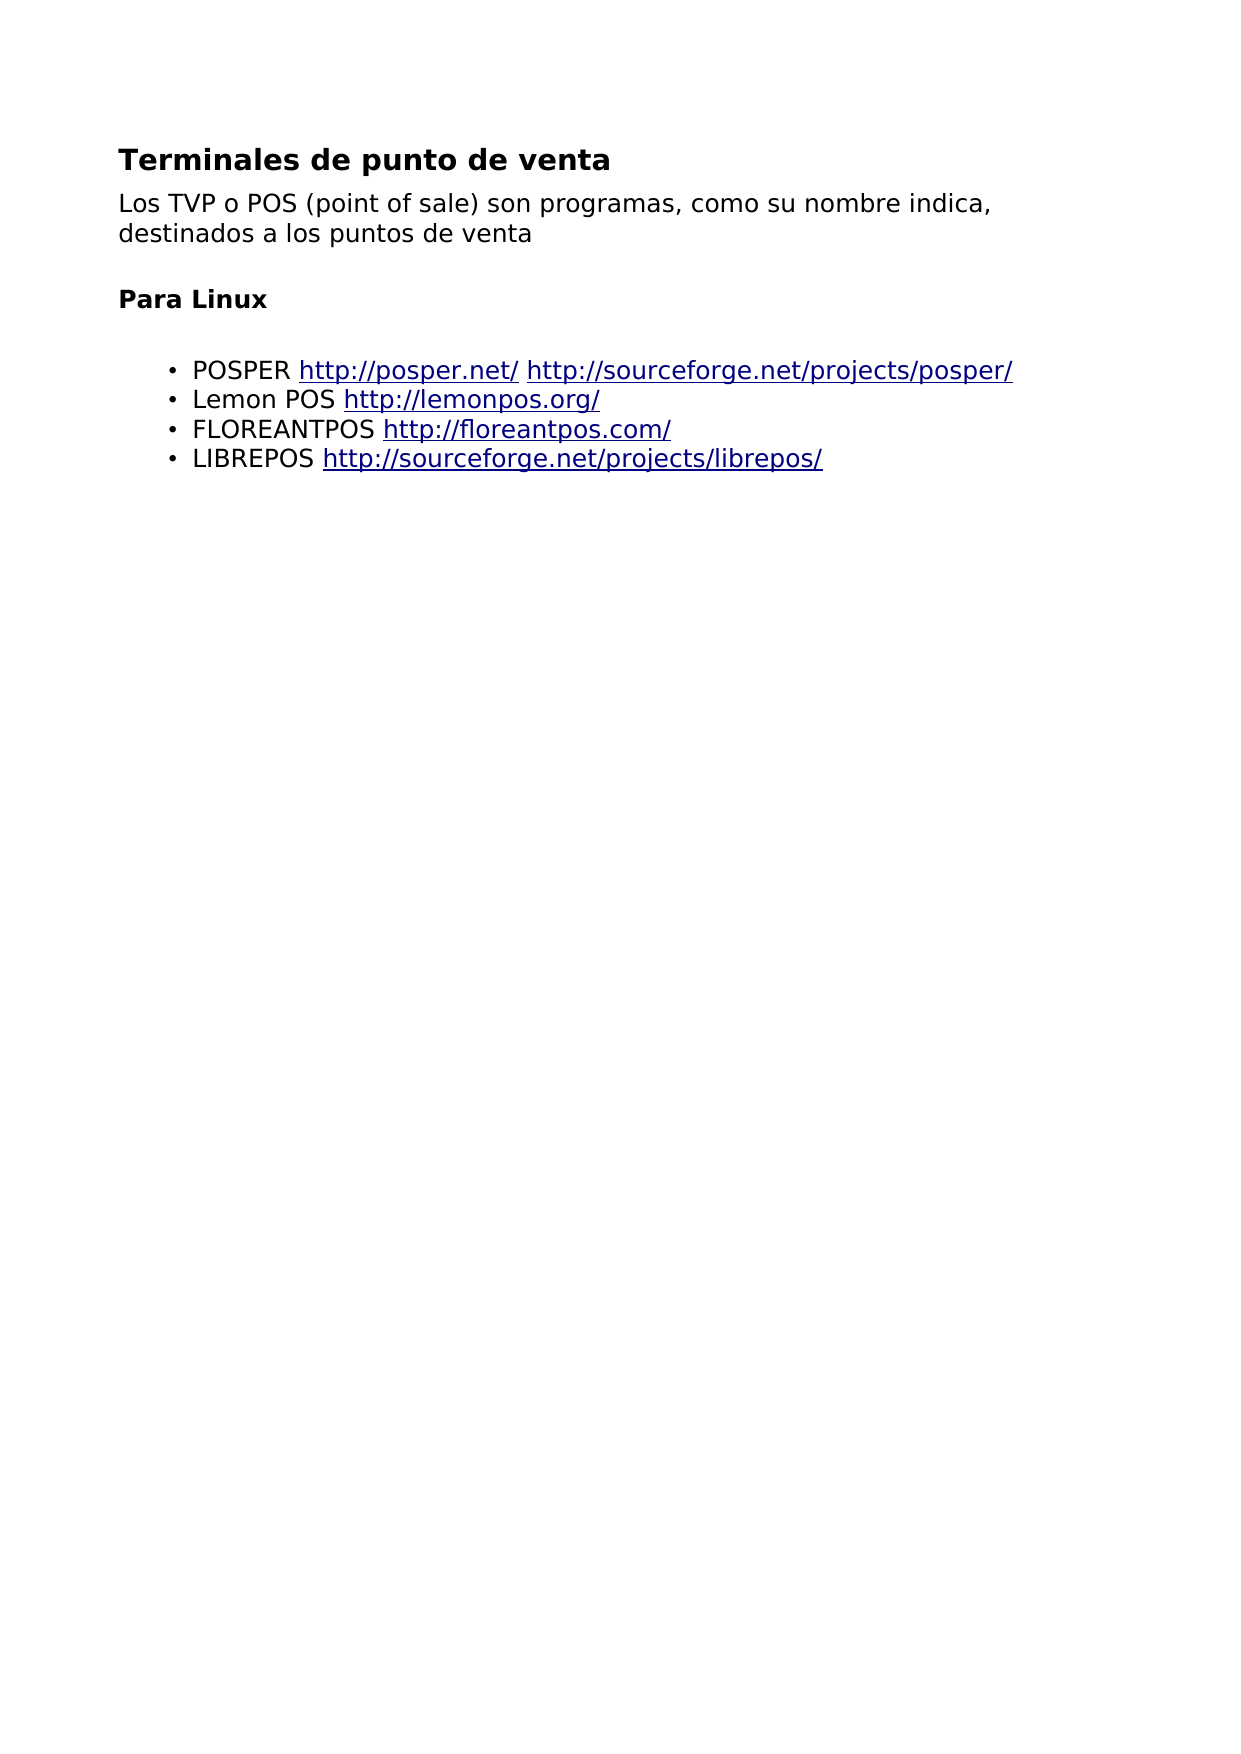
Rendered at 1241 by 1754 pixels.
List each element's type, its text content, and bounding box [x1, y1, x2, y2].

subtitle Para Linux [118, 285, 1122, 314]
list FLOREANTPOS http://floreantpos.com/ [177, 415, 1122, 444]
text Los TVP o POS (point of sale) son programas, como su nombre indica, destinados a los puntos de venta [118, 189, 1122, 248]
list LIBREPOS http://sourceforge.net/projects/librepos/ [177, 444, 1122, 473]
subtitle Terminales de punto de venta [118, 143, 1122, 177]
list Lemon POS http://lemonpos.org/ [177, 386, 1122, 415]
list POSPER http://posper.net/ http://sourceforge.net/projects/posper/ [177, 357, 1122, 386]
